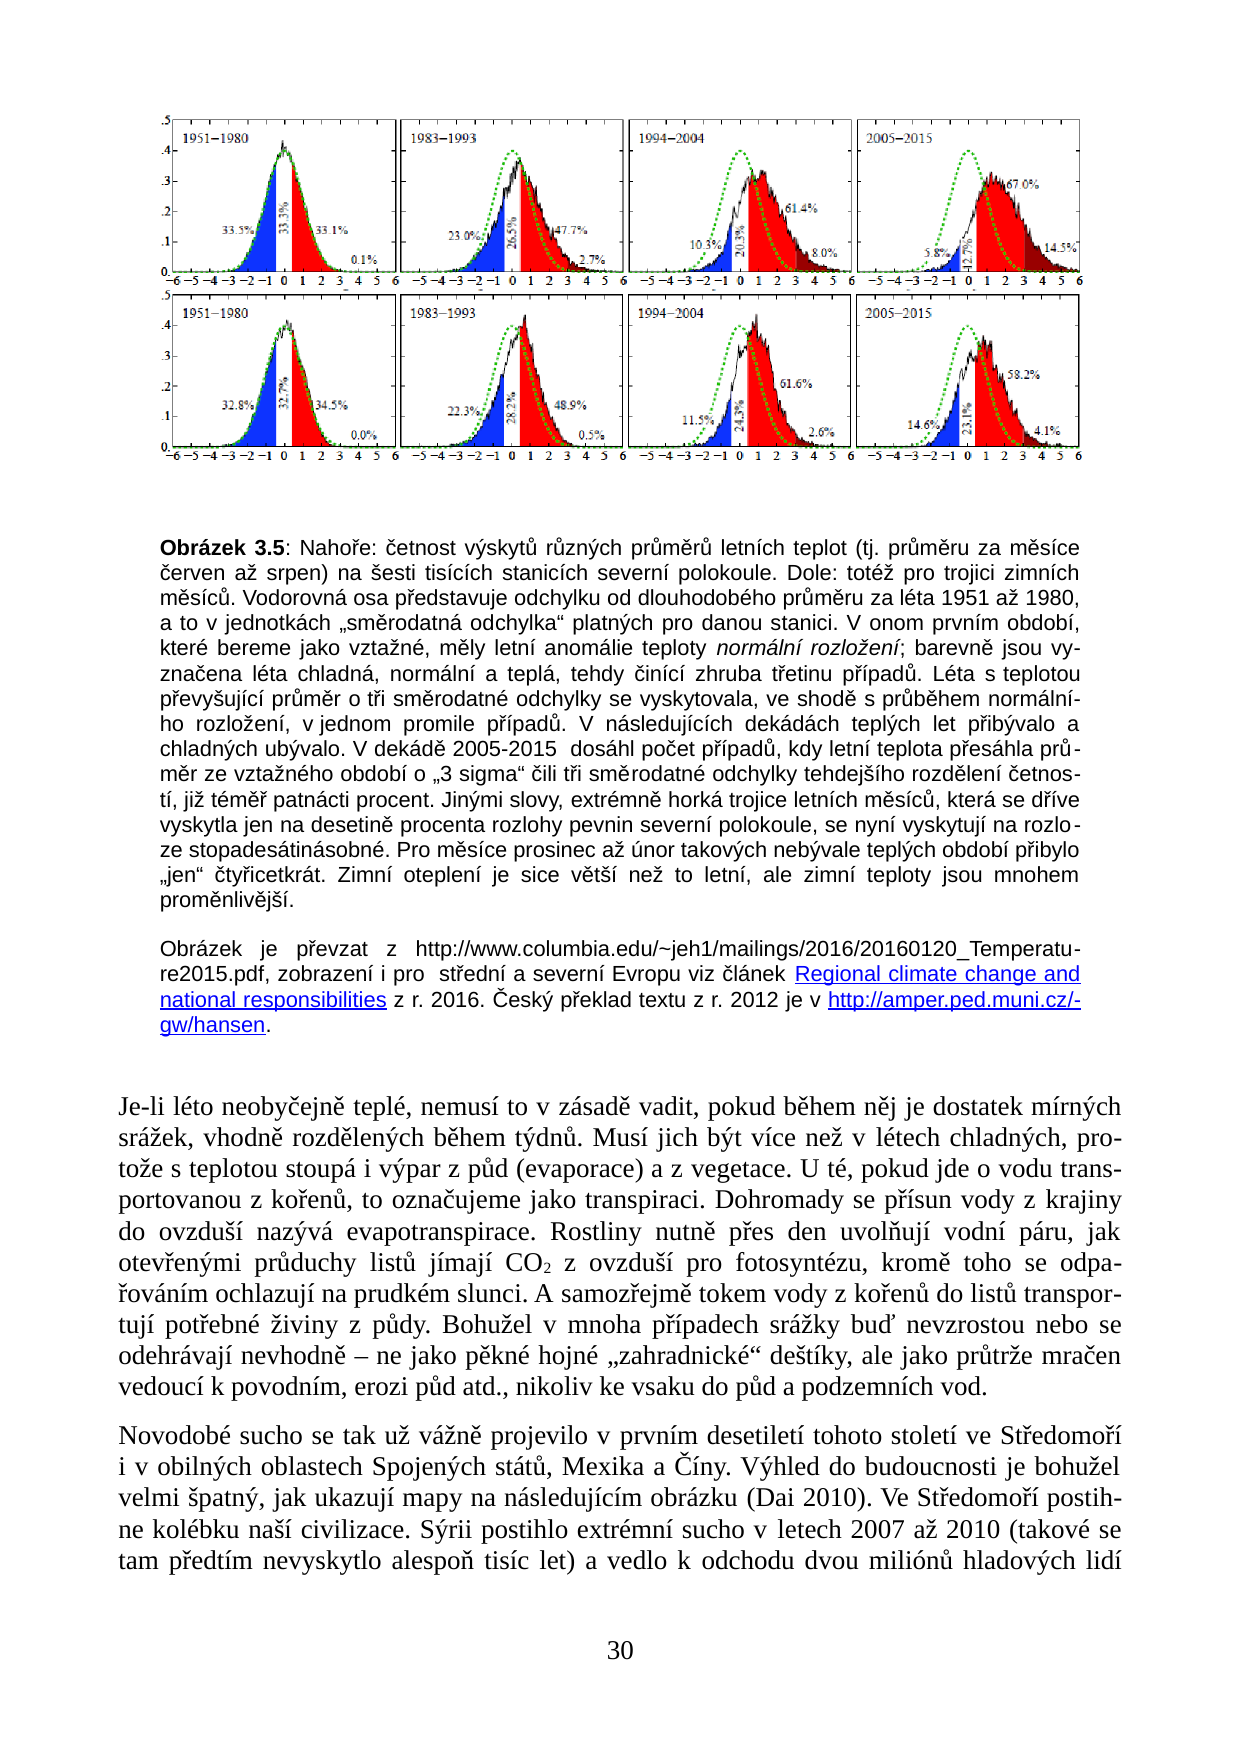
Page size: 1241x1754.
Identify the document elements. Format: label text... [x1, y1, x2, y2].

picture [159, 112, 1084, 463]
text Obrázek 3.5: Nahoře: četnost výskytů různých průměrů letních teplot (tj. průměru za měsíce čer­ven až srpen) na šesti tisících stanicích severní polokoule. Dole: totéž pro trojici zimních měsíců. Vodorovná osa představuje od­chylku od dlouhodobého průměru za léta 1951 až 1980, a to v jednotkách „směrodatná od­chylka“ platných pro danou stanici. V onom prvním období, které bereme jako vztažné, měly letní anomálie teploty normální rozložení; barevně jsou vy­značena léta chladná, nor­mální a teplá, tehdy činící zhruba třetinu případů. Léta s teplotou převyšující průměr o tři směrodatné od­chylky se vyskytovala, ve shodě s průběhem normální­ho rozložení, v jednom promile případů. V následujících dekádách teplých let přibývalo a chladných ubývalo. V dekádě 2005-2015 dosáhl počet případů, kdy letní teplota přesáhla prů­měr ze vztažného období o „3 sigma“ čili tři smě­rodatné odchylky tehdejšího rozdělení četnos­tí, již téměř patnácti procent. Jinými slovy, extrémně horká trojice letních měsíců, která se dříve vyskytla jen na desetině procenta rozlohy pevnin severní polokoule, se nyní vyskytují na rozlo­ze stopadesátinásobné. Pro měsíce prosinec až únor takových nebývale teplých období přibylo „jen“ čtyřicetkrát. Zimní oteplení je sice větší než to letní, ale zimní teploty jsou mnohem proměnlivější. [159, 534, 1081, 913]
text Novodobé sucho se tak už vážně projevilo v⁠ prvním desetiletí tohoto století ve Středomoří i⁠ v⁠ obilných oblastech Spojených států, Mexika a Číny. Výhled do budoucnosti je bohužel velmi špatný, jak ukazují mapy na následujícím obrázku (Dai 2010). Ve Středomoří postih­ne kolébku naší civilizace. Sýrii postihlo extrémní sucho v⁠ letech 2007 až 2010 (takové se tam předtím nevyskytlo alespoň tisíc let) a vedlo k⁠ odchodu dvou miliónů hladových lidí [118, 1419, 1122, 1575]
text Je-li léto neobyčejně teplé, nemusí to v⁠ zásadě vadit, pokud během něj je dostatek mírných srážek, vhodně rozdělených během týdnů. Musí jich být více než v⁠ létech chladných, pro­tože s⁠ teplotou stoupá i⁠ výpar z⁠ půd (evaporace) a z⁠ vegetace. U⁠ té, pokud jde o⁠ vodu trans­portovanou z⁠ kořenů, to označujeme jako transpiraci. Dohromady se přísun vody z⁠ krajiny do ovzduší nazývá evapotranspirace. Rostliny nutně přes den uvolňují vodní páru, jak otevřenými průduchy listů jímají CO2 z⁠ ovzduší pro fotosyntézu, kromě toho se odpa­řováním ochlazují na prudkém slunci. A⁠ samozřejmě tokem vody z⁠ kořenů do listů transpor­tují potřebné živiny z⁠ půdy. Bohužel v⁠ mnoha případech srážky buď nevzrostou nebo se odehrávají nevhodně – ne jako pěkné hojné „zahradnické“ deštíky, ale jako průtrže mračen vedoucí k⁠ povodním, erozi půd atd., nikoliv ke vsaku do půd a podzemních vod. [118, 1090, 1122, 1402]
text Obrázek je převzat z http://www.columbia.edu/~jeh1/mailings/2016/20160120_Temperatu­re2015.pdf, zobrazení i pro střední a severní Evropu viz článek Regional climate change and national responsibilities z r. 2016. Český překlad textu z r. 2012 je v http://amper.ped.muni.cz/­gw/hansen. [159, 936, 1081, 1037]
